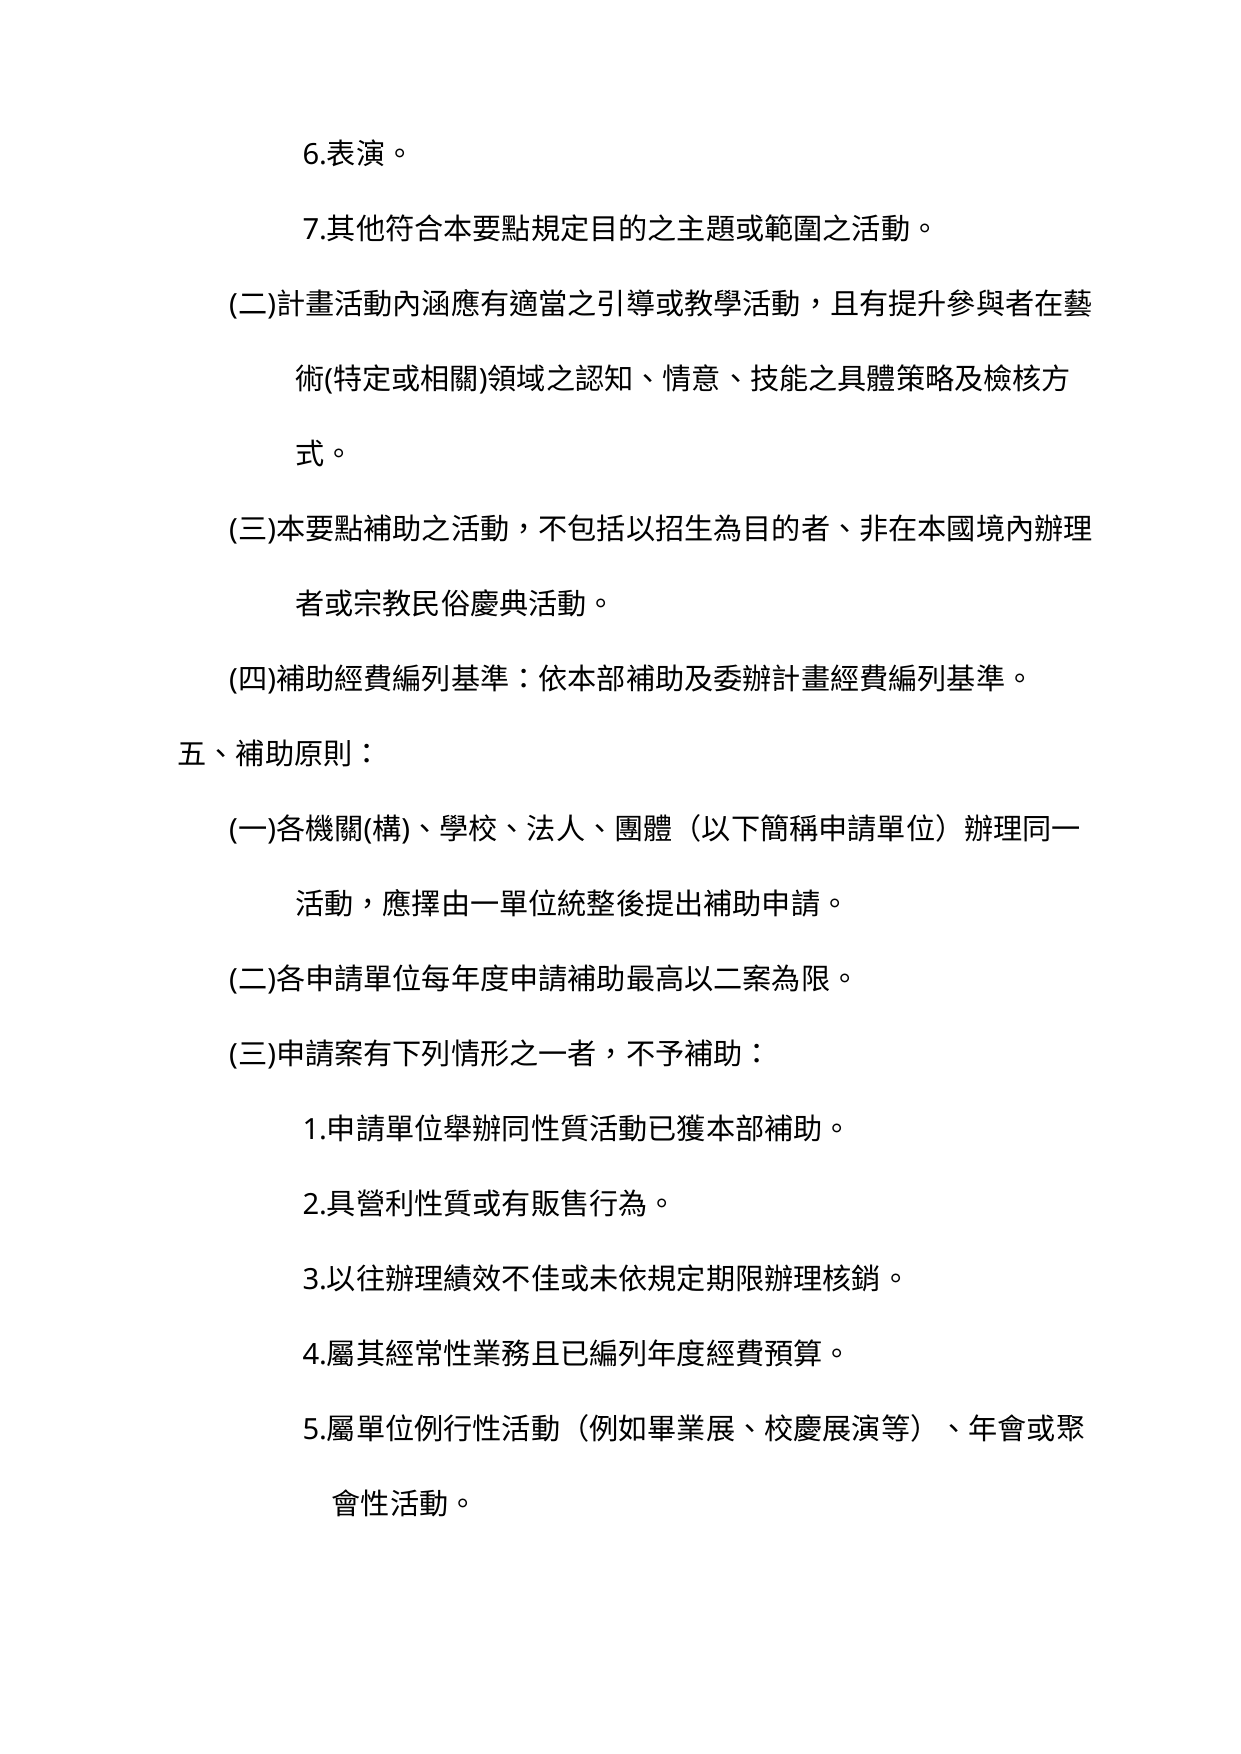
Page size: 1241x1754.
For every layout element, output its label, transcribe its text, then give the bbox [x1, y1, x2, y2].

text (一)各機關(構)、學校、法人、團體（以下簡稱申請單位）辦理同一活動，應擇由一單位統整後提出補助申請。 [221, 783, 1092, 933]
text (三)申請案有下列情形之一者，不予補助： [221, 1008, 1092, 1083]
text (四)補助經費編列基準：依本部補助及委辦計畫經費編列基準。 [221, 633, 1092, 708]
text 4.屬其經常性業務且已編列年度經費預算。 [302, 1308, 1092, 1383]
text 1.申請單位舉辦同性質活動已獲本部補助。 [302, 1083, 1092, 1158]
text 2.具營利性質或有販售行為。 [302, 1158, 1092, 1233]
text 五、補助原則： [177, 708, 1092, 783]
text 6.表演。 [302, 108, 1092, 183]
text (二)各申請單位每年度申請補助最高以二案為限。 [221, 933, 1092, 1008]
text 3.以往辦理績效不佳或未依規定期限辦理核銷。 [302, 1233, 1092, 1308]
text (三)本要點補助之活動，不包括以招生為目的者、非在本國境內辦理者或宗教民俗慶典活動。 [221, 483, 1092, 633]
text 5.屬單位例行性活動（例如畢業展、校慶展演等）、年會或聚會性活動。 [302, 1383, 1092, 1533]
text 7.其他符合本要點規定目的之主題或範圍之活動。 [302, 183, 1092, 258]
text (二)計畫活動內涵應有適當之引導或教學活動，且有提升參與者在藝術(特定或相關)領域之認知、情意、技能之具體策略及檢核方式。 [221, 258, 1092, 483]
